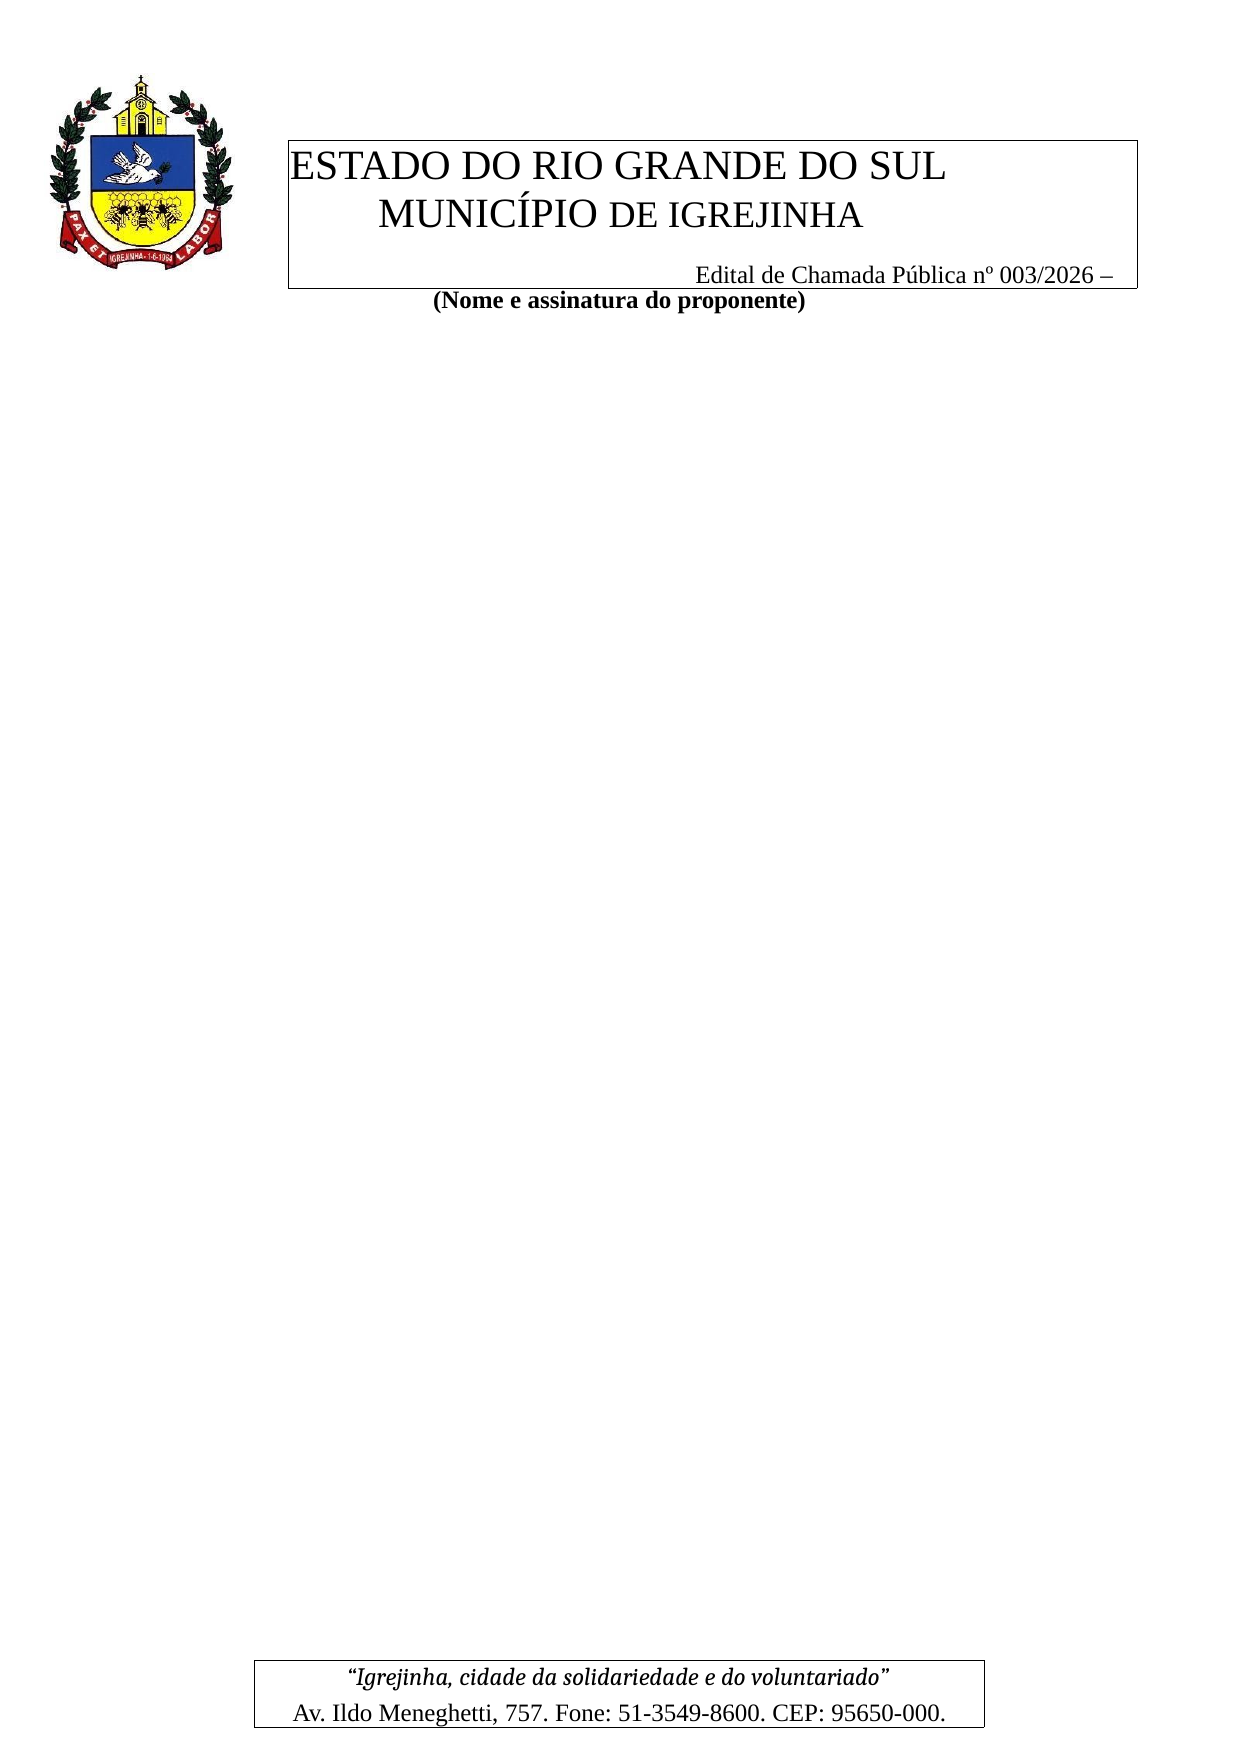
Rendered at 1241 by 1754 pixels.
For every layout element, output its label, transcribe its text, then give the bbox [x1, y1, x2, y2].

text (Nome e assinatura do proponente) [61, 285, 1177, 314]
picture [43, 73, 238, 272]
